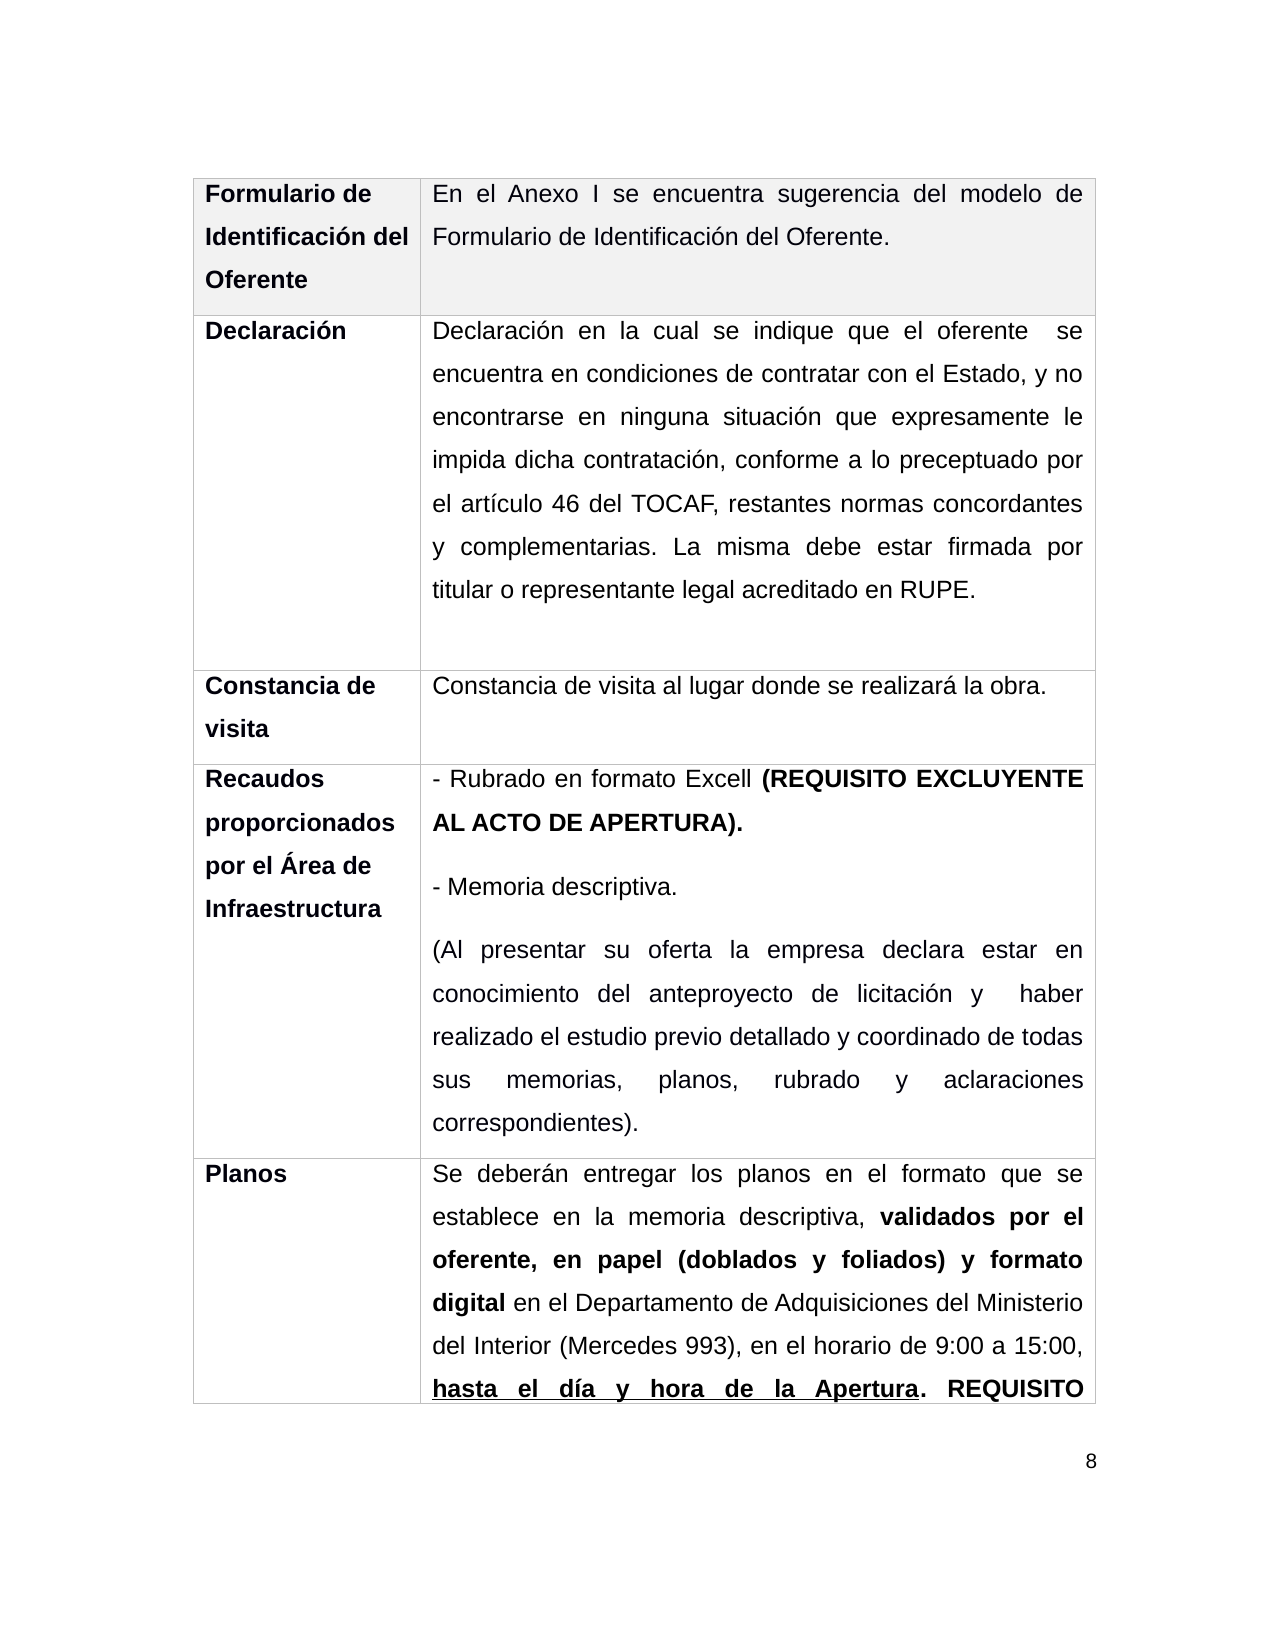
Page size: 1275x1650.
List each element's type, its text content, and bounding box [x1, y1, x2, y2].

table_cell En el Anexo I se encuentra sugerencia del modelo de Formulario de Identificación del Oferente. [421, 179, 1095, 315]
table_cell Recaudos proporcionados por el Área de Infraestructura [194, 765, 420, 1158]
table_cell Declaración [194, 316, 420, 670]
table_cell Se deberán entregar los planos en el formato que se establece en la memoria descriptiva, validados por el oferente, en papel (doblados y foliados) y formato digital en el Departamento de Adquisiciones del Ministerio del Interior (Mercedes 993), en el horario de 9:00 a 15:00, hasta el día y hora de la Apertura. REQUISITO [421, 1159, 1095, 1403]
table_cell Planos [194, 1159, 420, 1403]
table_cell - Rubrado en formato Excell (REQUISITO EXCLUYENTE AL ACTO DE APERTURA). - Memoria descriptiva. (Al presentar su oferta la empresa declara estar en conocimiento del anteproyecto de licitación y haber realizado el estudio previo detallado y coordinado de todas sus memorias, planos, rubrado y aclaraciones correspondientes). [421, 765, 1095, 1158]
table_cell Formulario de Identificación del Oferente [194, 179, 420, 315]
table_cell Constancia de visita [194, 671, 420, 763]
table_cell Constancia de visita al lugar donde se realizará la obra. [421, 671, 1095, 763]
table_cell Declaración en la cual se indique que el oferente se encuentra en condiciones de contratar con el Estado, y no encontrarse en ninguna situación que expresamente le impida dicha contratación, conforme a lo preceptuado por el artículo 46 del TOCAF, restantes normas concordantes y complementarias. La misma debe estar firmada por titular o representante legal acreditado en RUPE. [421, 316, 1095, 670]
